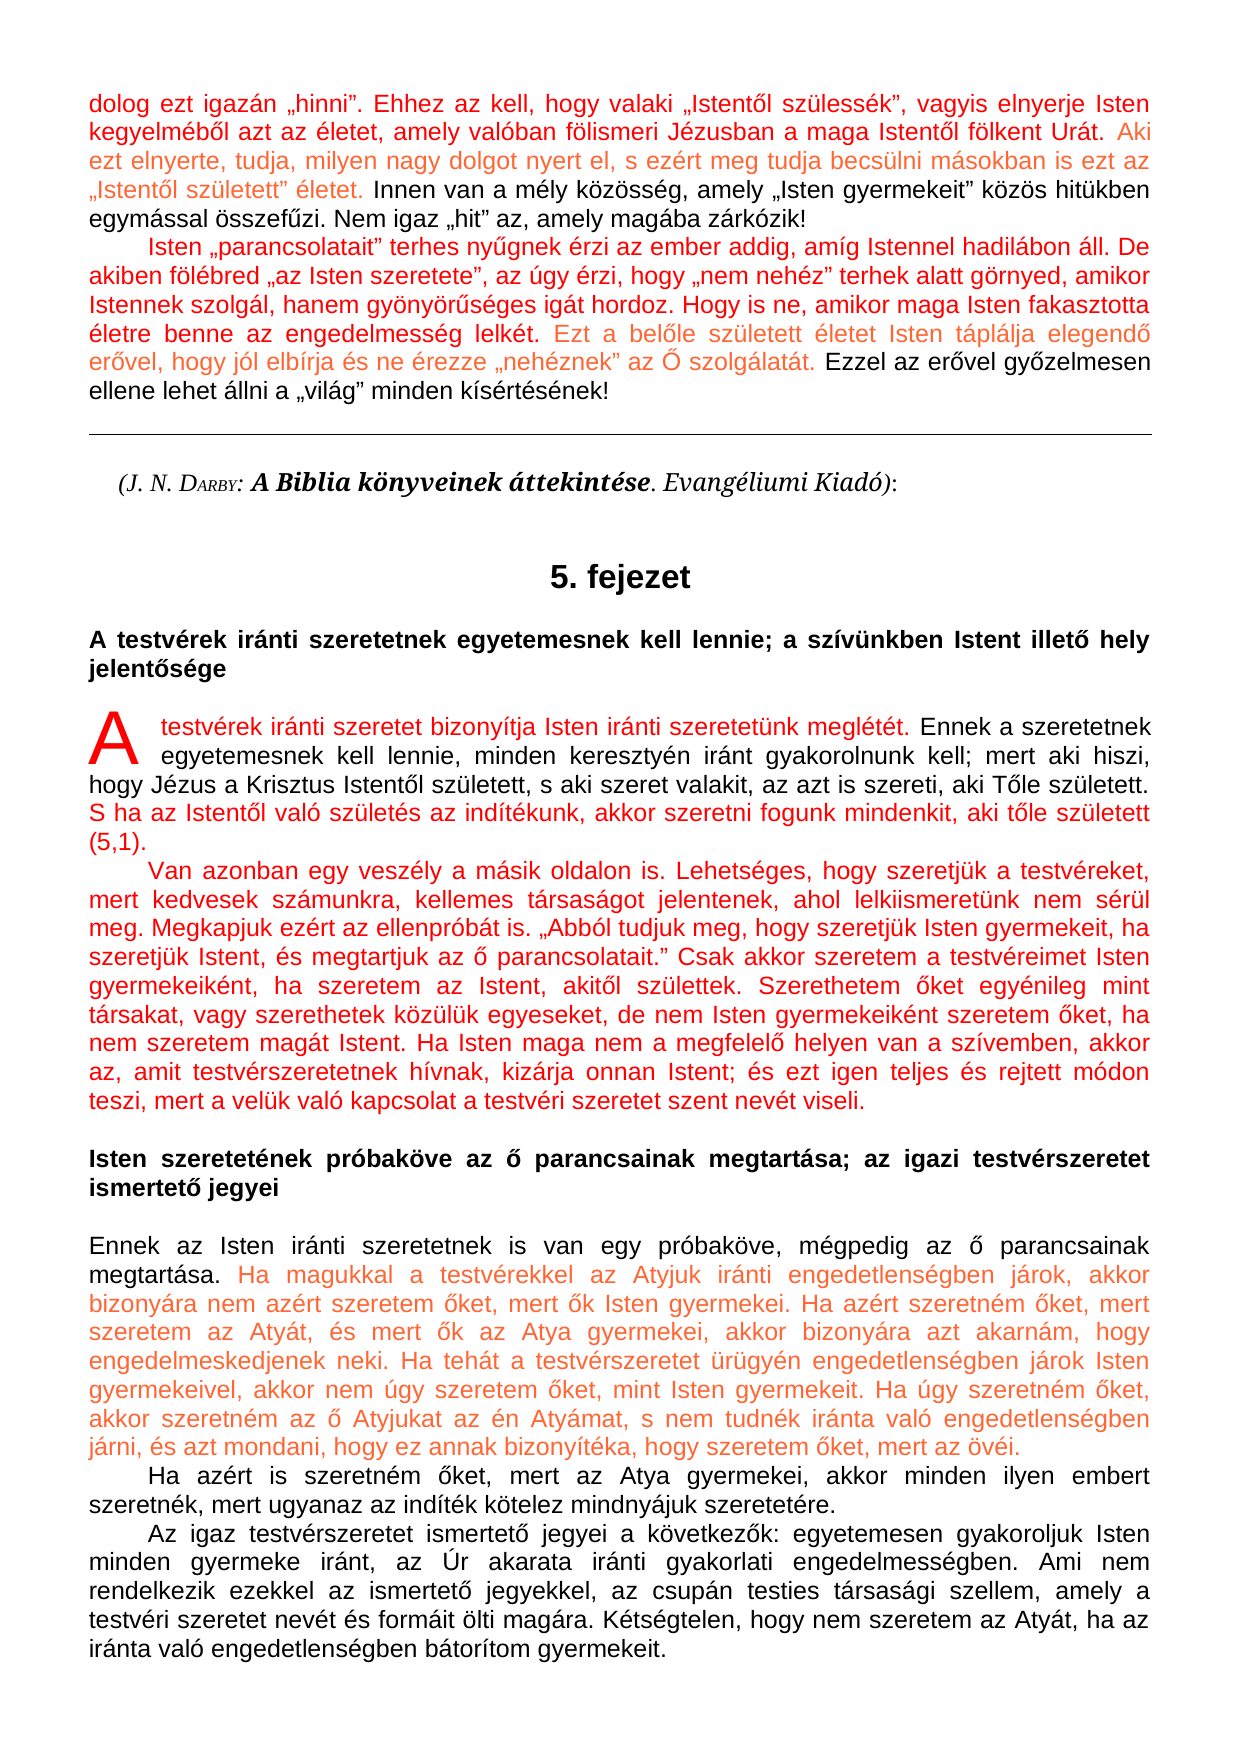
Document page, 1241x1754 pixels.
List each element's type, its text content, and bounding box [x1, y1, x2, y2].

text Isten szeretetének próbaköve az ő parancsainak megtartása; az igazi testvérszeretet ismertető jegyei [88, 1144, 1152, 1202]
text (J. N. Darby: A Biblia könyveinek áttekintése. Evangéliumi Kiadó): [88, 435, 1152, 528]
text A testvérek iránti szeretet bizonyítja Isten iránti szeretetünk meglétét. Ennek a szeretetnek egyetemesnek kell lennie, minden keresztyén iránt gyakorolnunk kell; mert aki hiszi, hogy Jézus a Krisztus Istentől született, s aki szeret valakit, az azt is szereti, aki Tőle született. S ha az Istentől való születés az indítékunk, akkor szeretni fogunk mindenkit, aki tőle született (5,1). [88, 712, 1152, 856]
text Van azonban egy veszély a másik oldalon is. Lehetséges, hogy szeretjük a testvéreket, mert kedvesek számunkra, kellemes társaságot jelentenek, ahol lelkiismeretünk nem sérül meg. Megkapjuk ezért az ellenpróbát is. „Abból tudjuk meg, hogy szeretjük Isten gyermekeit, ha szeretjük Istent, és megtartjuk az ő parancsolatait.” Csak akkor szeretem a testvéreimet Isten gyermekeiként, ha szeretem az Istent, akitől születtek. Szerethetem őket egyénileg mint társakat, vagy szerethetek közülük egyeseket, de nem Isten gyermekeiként szeretem őket, ha nem szeretem magát Istent. Ha Isten maga nem a megfelelő helyen van a szívemben, akkor az, amit testvérszeretetnek hívnak, kizárja onnan Istent; és ezt igen teljes és rejtett módon teszi, mert a velük való kapcsolat a testvéri szeretet szent nevét viseli. [88, 856, 1152, 1115]
text Ennek az Isten iránti szeretetnek is van egy próbaköve, mégpedig az ő parancsainak megtartása. Ha magukkal a testvérekkel az Atyjuk iránti engedetlenségben járok, akkor bizonyára nem azért szeretem őket, mert ők Isten gyermekei. Ha azért szeretném őket, mert szeretem az Atyát, és mert ők az Atya gyermekei, akkor bizonyára azt akarnám, hogy engedelmeskedjenek neki. Ha tehát a testvérszeretet ürügyén engedetlenségben járok Isten gyermekeivel, akkor nem úgy szeretem őket, mint Isten gyermekeit. Ha úgy szeretném őket, akkor szeretném az ő Atyjukat az én Atyámat, s nem tudnék iránta való engedetlenségben járni, és azt mondani, hogy ez annak bizonyítéka, hogy szeretem őket, mert az övéi. [88, 1231, 1152, 1461]
text A testvérek iránti szeretetnek egyetemesnek kell lennie; a szívünkben Istent illető hely jelentősége [88, 625, 1152, 683]
text Isten „parancsolatait” terhes nyűgnek érzi az ember addig, amíg Istennel hadilábon áll. De akiben fölébred „az Isten szeretete”, az úgy érzi, hogy „nem nehéz” terhek alatt görnyed, amikor Istennek szolgál, hanem gyönyörűséges igát hordoz. Hogy is ne, amikor maga Isten fakasztotta életre benne az engedelmesség lelkét. Ezt a belőle született életet Isten táplálja elegendő erővel, hogy jól elbírja és ne érezze „nehéznek” az Ő szolgálatát. Ezzel az erővel győzelmesen ellene lehet állni a „világ” minden kísértésének! [88, 232, 1152, 405]
text Az igaz testvérszeretet ismertető jegyei a következők: egyetemesen gyakoroljuk Isten minden gyermeke iránt, az Úr akarata iránti gyakorlati engedelmességben. Ami nem rendelkezik ezekkel az ismertető jegyekkel, az csupán testies társasági szellem, amely a testvéri szeretet nevét és formáit ölti magára. Kétségtelen, hogy nem szeretem az Atyát, ha az iránta való engedetlenségben bátorítom gyermekeit. [88, 1519, 1152, 1662]
text Ha azért is szeretném őket, mert az Atya gyermekei, akkor minden ilyen embert szeretnék, mert ugyanaz az indíték kötelez mindnyájuk szeretetére. [88, 1461, 1152, 1519]
text 5. fejezet [88, 558, 1152, 596]
text dolog ezt igazán „hinni”. Ehhez az kell, hogy valaki „Istentől szülessék”, vagyis elnyerje Isten kegyelméből azt az életet, amely valóban fölismeri Jézusban a maga Istentől fölkent Urát. Aki ezt elnyerte, tudja, milyen nagy dolgot nyert el, s ezért meg tudja becsülni másokban is ezt az „Istentől született” életet. Innen van a mély közösség, amely „Isten gyermekeit” közös hitükben egymással összefűzi. Nem igaz „hit” az, amely magába zárkózik! [88, 88, 1152, 232]
